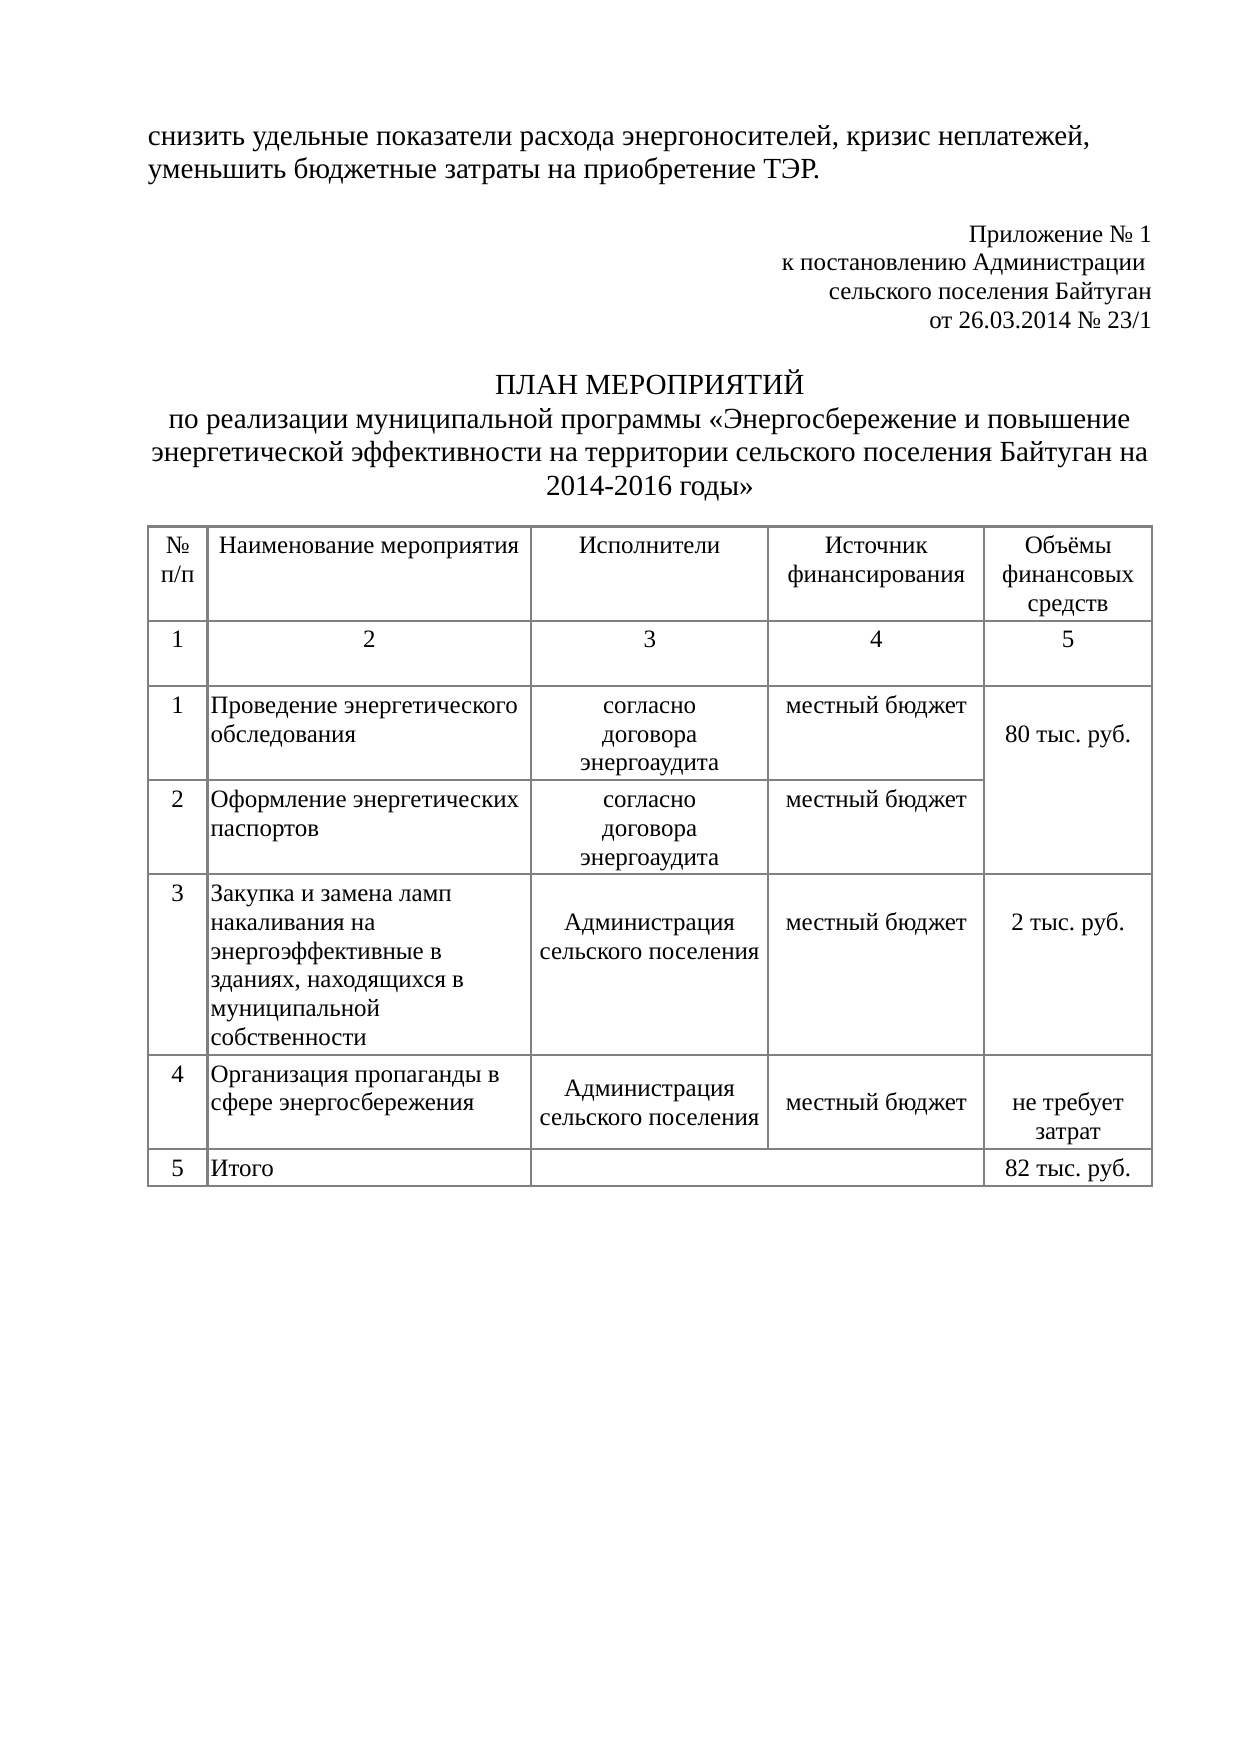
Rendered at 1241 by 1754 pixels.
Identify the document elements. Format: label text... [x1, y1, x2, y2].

table_cell 82 тыс. руб. [985, 1150, 1151, 1184]
text снизить удельные показатели расхода энергоносителей, кризис неплатежей, уменьшить бюджетные затраты на приобретение ТЭР. [148, 118, 1152, 185]
table_cell [532, 1150, 983, 1184]
table_header Исполнители [532, 528, 767, 619]
table_cell 2 тыс. руб. [985, 875, 1151, 1054]
table_cell 1 [149, 687, 206, 779]
table_cell Проведение энергетического обследования [209, 687, 530, 779]
table_cell 2 [209, 622, 530, 685]
table_cell согласно договора энергоаудита [532, 687, 767, 779]
table_cell Итого [209, 1150, 530, 1184]
table_cell 80 тыс. руб. [985, 687, 1151, 873]
table_cell согласно договора энергоаудита [532, 781, 767, 873]
table_cell местный бюджет [769, 781, 983, 873]
table_cell местный бюджет [769, 687, 983, 779]
table_cell 3 [532, 622, 767, 685]
text от 26.03.2014 № 23/1 [148, 305, 1152, 334]
text к постановлению Администрации [148, 247, 1152, 276]
table_cell Оформление энергетических паспортов [209, 781, 530, 873]
table_header Источник финансирования [769, 528, 983, 619]
text сельского поселения Байтуган [148, 276, 1152, 305]
table_cell Закупка и замена ламп накаливания на энергоэффективные в зданиях, находящихся в муниципальной собственности [209, 875, 530, 1054]
table_cell 4 [149, 1056, 206, 1148]
table_cell 5 [985, 622, 1151, 685]
text Приложение № 1 [148, 219, 1152, 247]
text по реализации муниципальной программы «Энергосбережение и повышение энергетической эффективности на территории сельского поселения Байтуган на 2014-2016 годы» [148, 401, 1152, 501]
table_cell Организация пропаганды в сфере энергосбережения [209, 1056, 530, 1148]
table_cell Администрация сельского поселения [532, 875, 767, 1054]
table_cell 2 [149, 781, 206, 873]
table_cell Администрация сельского поселения [532, 1056, 767, 1148]
table_header Объёмы финансовых средств [985, 528, 1151, 619]
table_header № п/п [149, 528, 206, 619]
table_cell 1 [149, 622, 206, 685]
text ПЛАН МЕРОПРИЯТИЙ [148, 367, 1152, 401]
table_cell местный бюджет [769, 1056, 983, 1148]
table_cell 5 [149, 1150, 206, 1184]
table_cell 3 [149, 875, 206, 1054]
table_header Наименование мероприятия [209, 528, 530, 619]
table_cell 4 [769, 622, 983, 685]
table_cell не требует затрат [985, 1056, 1151, 1148]
table_cell местный бюджет [769, 875, 983, 1054]
